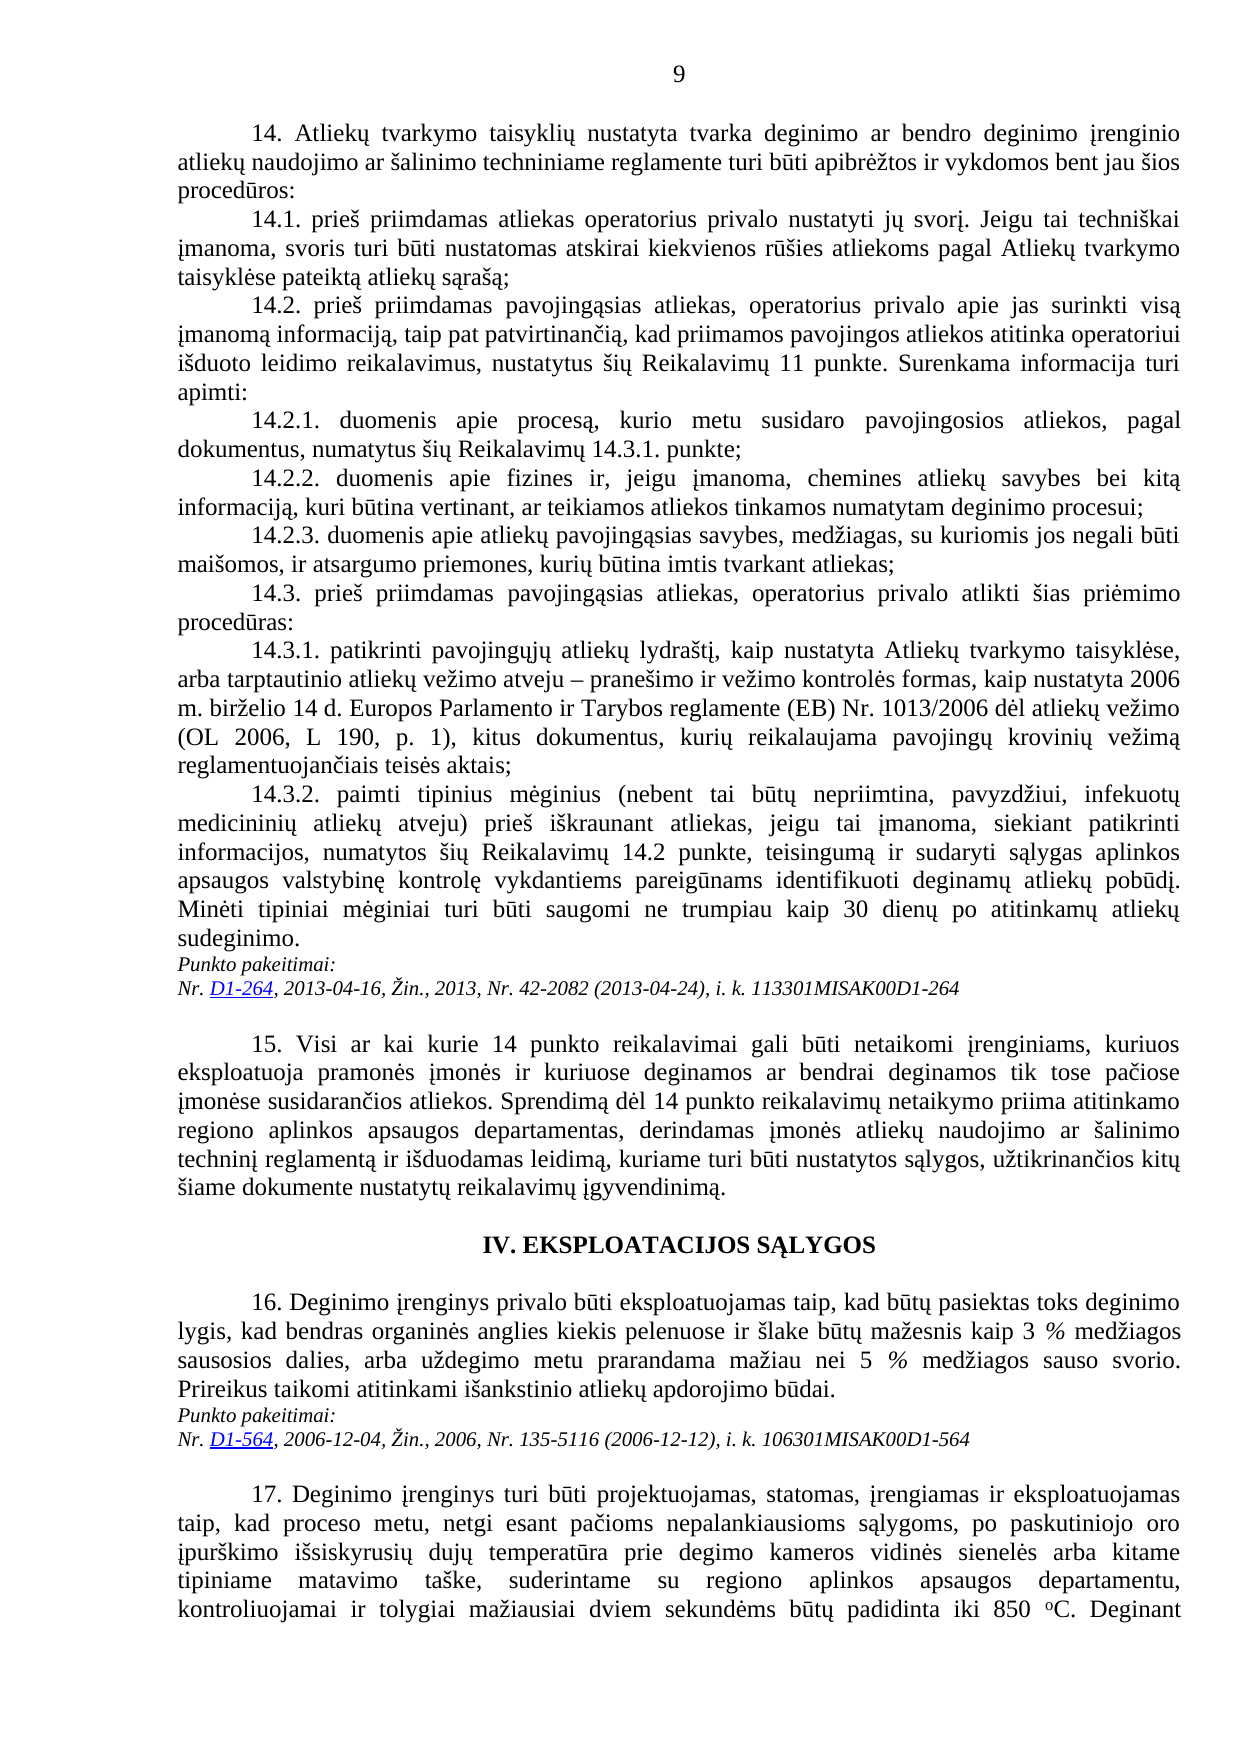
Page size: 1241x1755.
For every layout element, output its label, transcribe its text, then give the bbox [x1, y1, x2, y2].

text 14.2. prieš priimdamas pavojingąsias atliekas, operatorius privalo apie jas surinkti visą įmanomą informaciją, taip pat patvirtinančią, kad priimamos pavojingos atliekos atitinka operatoriui išduoto leidimo reikalavimus, nustatytus šių Reikalavimų 11 punkte. Surenkama informacija turi apimti: [177, 291, 1181, 406]
text Punkto pakeitimai: [177, 952, 1181, 976]
text 14.2.1. duomenis apie procesą, kurio metu susidaro pavojingosios atliekos, pagal dokumentus, numatytus šių Reikalavimų 14.3.1. punkte; [177, 406, 1181, 463]
text 14.2.3. duomenis apie atliekų pavojingąsias savybes, medžiagas, su kuriomis jos negali būti maišomos, ir atsargumo priemones, kurių būtina imtis tvarkant atliekas; [177, 521, 1181, 578]
text 14.2.2. duomenis apie fizines ir, jeigu įmanoma, chemines atliekų savybes bei kitą informaciją, kuri būtina vertinant, ar teikiamos atliekos tinkamos numatytam deginimo procesui; [177, 463, 1181, 521]
text IV. EKSPLOATACIJOS SĄLYGOS [177, 1230, 1181, 1259]
text 14.3.1. patikrinti pavojingųjų atliekų lydraštį, kaip nustatyta Atliekų tvarkymo taisyklėse, arba tarptautinio atliekų vežimo atveju – pranešimo ir vežimo kontrolės formas, kaip nustatyta 2006 m. birželio 14 d. Europos Parlamento ir Tarybos reglamente (EB) Nr. 1013/2006 dėl atliekų vežimo (OL 2006, L 190, p. 1), kitus dokumentus, kurių reikalaujama pavojingų krovinių vežimą reglamentuojančiais teisės aktais; [177, 636, 1181, 779]
text Punkto pakeitimai: [177, 1402, 1181, 1427]
text 15. Visi ar kai kurie 14 punkto reikalavimai gali būti netaikomi įrenginiams, kuriuos eksploatuoja pramonės įmonės ir kuriuose deginamos ar bendrai deginamos tik tose pačiose įmonėse susidarančios atliekos. Sprendimą dėl 14 punkto reikalavimų netaikymo priima atitinkamo regiono aplinkos apsaugos departamentas, derindamas įmonės atliekų naudojimo ar šalinimo techninį reglamentą ir išduodamas leidimą, kuriame turi būti nustatytos sąlygos, užtikrinančios kitų šiame dokumente nustatytų reikalavimų įgyvendinimą. [177, 1029, 1181, 1201]
text 17. Deginimo įrenginys turi būti projektuojamas, statomas, įrengiamas ir eksploatuojamas taip, kad proceso metu, netgi esant pačioms nepalankiausioms sąlygoms, po paskutiniojo oro įpurškimo išsiskyrusių dujų temperatūra prie degimo kameros vidinės sienelės arba kitame tipiniame matavimo taške, suderintame su regiono aplinkos apsaugos departamentu, kontroliuojamai ir tolygiai mažiausiai dviem sekundėms būtų padidinta iki 850 oC. Deginant [177, 1479, 1181, 1623]
text 16. Deginimo įrenginys privalo būti eksploatuojamas taip, kad būtų pasiektas toks deginimo lygis, kad bendras organinės anglies kiekis pelenuose ir šlake būtų mažesnis kaip 3 % medžiagos sausosios dalies, arba uždegimo metu prarandama mažiau nei 5 % medžiagos sauso svorio. Prireikus taikomi atitinkami išankstinio atliekų apdorojimo būdai. [177, 1287, 1181, 1402]
text Nr. D1-564, 2006-12-04, Žin., 2006, Nr. 135-5116 (2006-12-12), i. k. 106301MISAK00D1-564 [177, 1427, 1181, 1451]
text Nr. D1-264, 2013-04-16, Žin., 2013, Nr. 42-2082 (2013-04-24), i. k. 113301MISAK00D1-264 [177, 976, 1181, 1000]
text 14.1. prieš priimdamas atliekas operatorius privalo nustatyti jų svorį. Jeigu tai techniškai įmanoma, svoris turi būti nustatomas atskirai kiekvienos rūšies atliekoms pagal Atliekų tvarkymo taisyklėse pateiktą atliekų sąrašą; [177, 204, 1181, 291]
text 14.3. prieš priimdamas pavojingąsias atliekas, operatorius privalo atlikti šias priėmimo procedūras: [177, 578, 1181, 636]
text 14. Atliekų tvarkymo taisyklių nustatyta tvarka deginimo ar bendro deginimo įrenginio atliekų naudojimo ar šalinimo techniniame reglamente turi būti apibrėžtos ir vykdomos bent jau šios procedūros: [177, 118, 1181, 204]
text 14.3.2. paimti tipinius mėginius (nebent tai būtų nepriimtina, pavyzdžiui, infekuotų medicininių atliekų atveju) prieš iškraunant atliekas, jeigu tai įmanoma, siekiant patikrinti informacijos, numatytos šių Reikalavimų 14.2 punkte, teisingumą ir sudaryti sąlygas aplinkos apsaugos valstybinę kontrolę vykdantiems pareigūnams identifikuoti deginamų atliekų pobūdį. Minėti tipiniai mėginiai turi būti saugomi ne trumpiau kaip 30 dienų po atitinkamų atliekų sudeginimo. [177, 779, 1181, 952]
